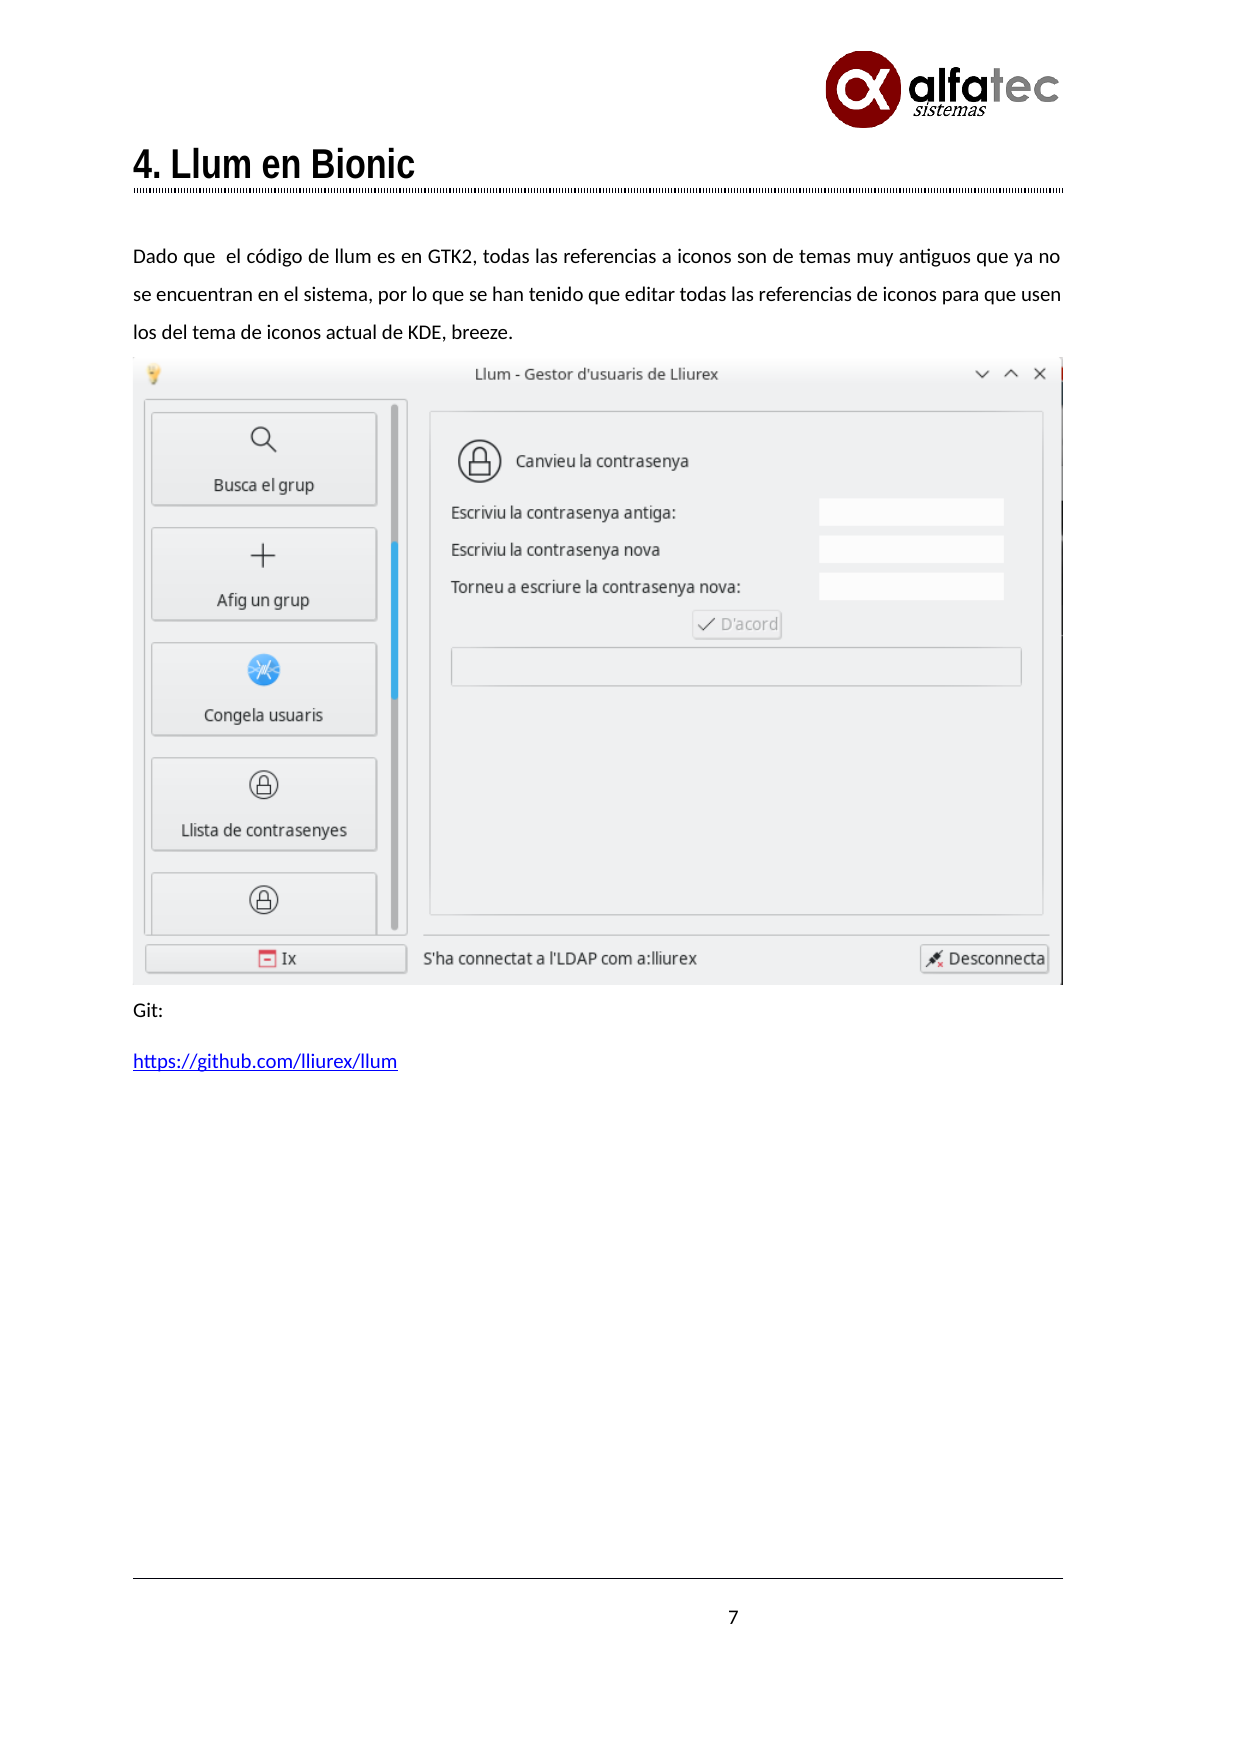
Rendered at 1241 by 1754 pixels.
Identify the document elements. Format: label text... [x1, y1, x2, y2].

text Dado que el código de llum es en GTK2, todas las referencias a iconos son de temas muy antiguos que ya no se encuentran en el sistema, por lo que se han tenido que editar todas las referencias de iconos para que usen los del tema de iconos actual de KDE, breeze. [133, 243, 1063, 344]
text Git: [133, 985, 1063, 1023]
picture [132, 357, 1063, 985]
text https://github.com/lliurex/llum [133, 1048, 1063, 1073]
subtitle Llum en Bionic [133, 148, 1063, 193]
picture [825, 51, 1061, 128]
